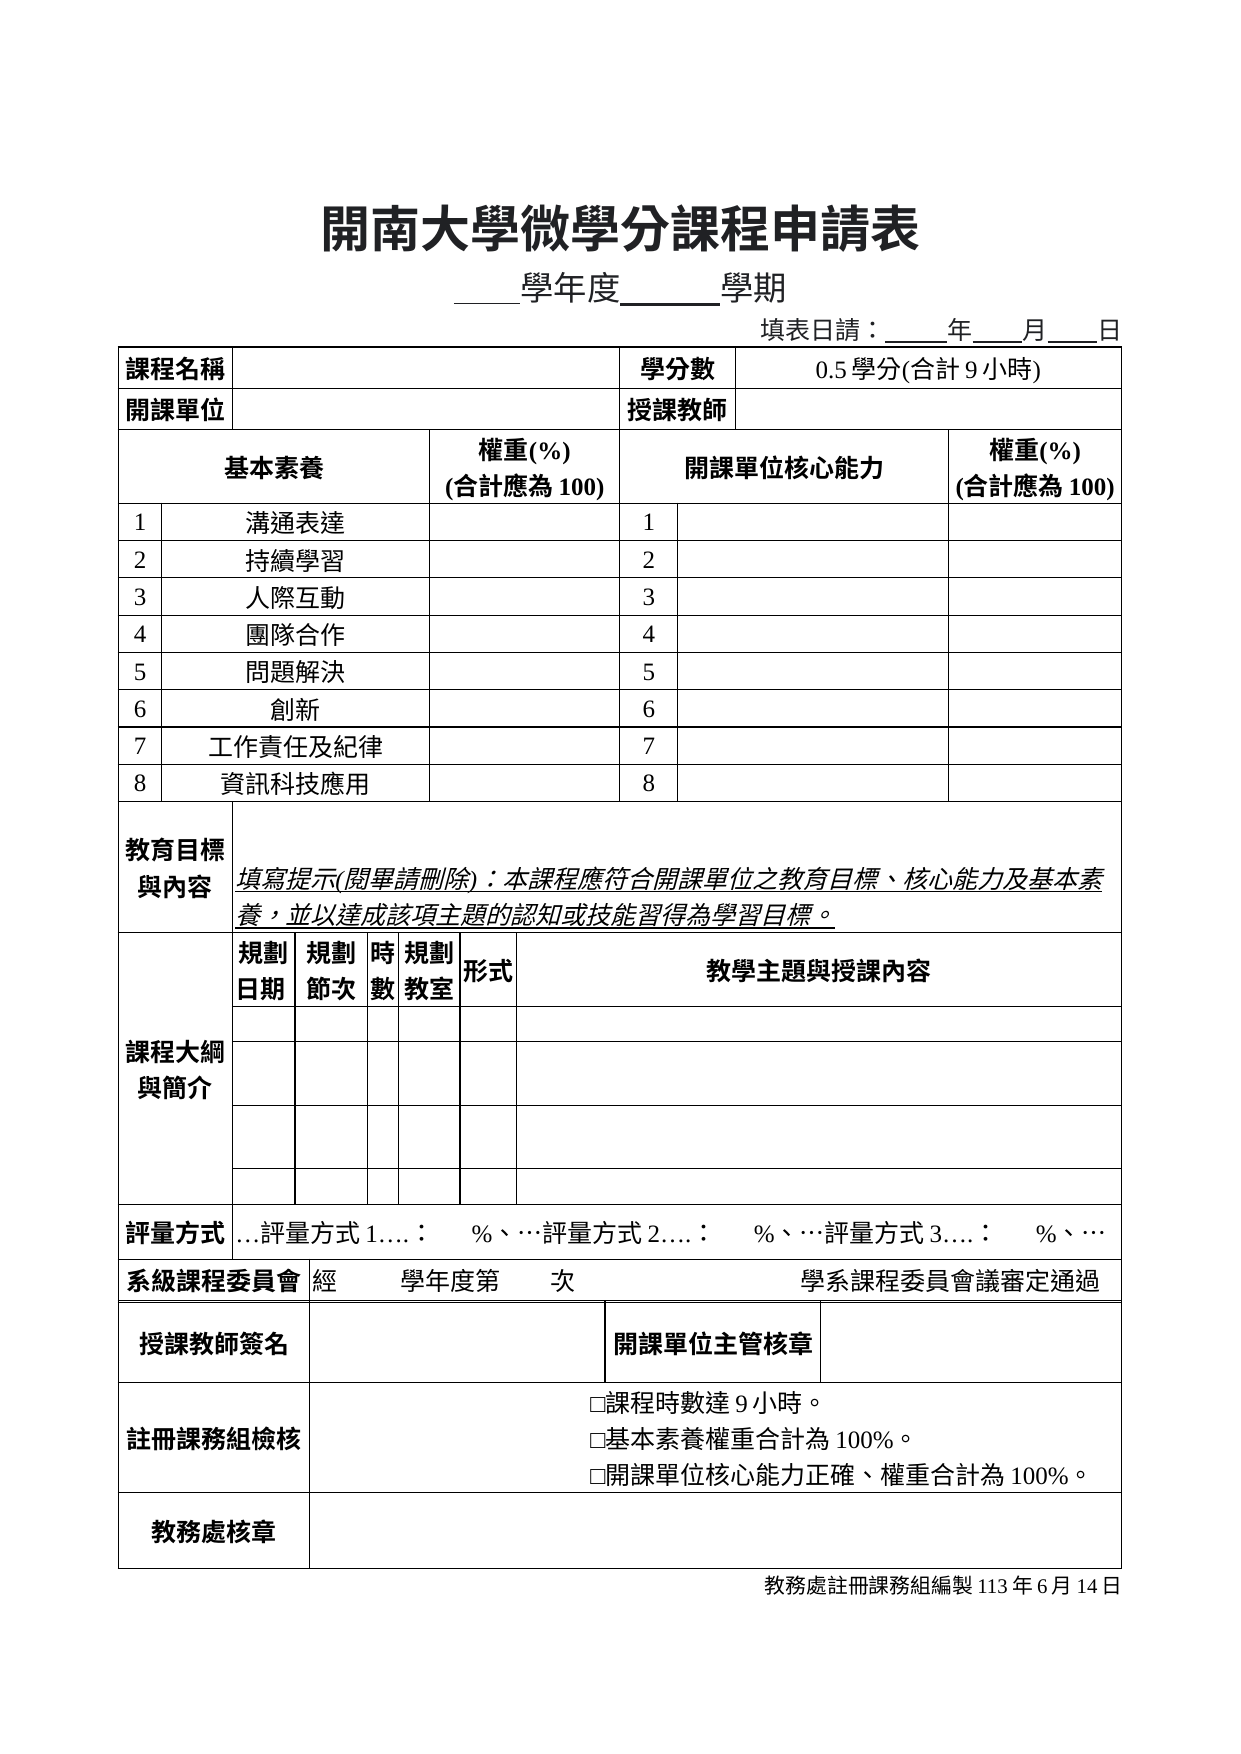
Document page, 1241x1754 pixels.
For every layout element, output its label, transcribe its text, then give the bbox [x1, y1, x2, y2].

table_cell [517, 1007, 1121, 1041]
table_cell [678, 690, 948, 726]
table_cell 教學主題與授課內容 [517, 933, 1121, 1006]
table_cell [678, 653, 948, 689]
table_cell [949, 690, 1121, 726]
text 學年度 學期 [118, 262, 1122, 310]
table_cell [233, 1169, 294, 1203]
table_cell [233, 1042, 294, 1104]
table_cell [310, 1493, 1121, 1568]
table_cell [296, 1007, 367, 1041]
table_cell [678, 504, 948, 540]
table_cell [949, 728, 1121, 764]
table_cell [368, 1007, 398, 1041]
table_cell 授課教師 [620, 389, 735, 429]
table_cell [517, 1169, 1121, 1203]
table_cell 溝通表達 [162, 504, 429, 540]
table_cell [368, 1169, 398, 1203]
table_cell 課程大綱與簡介 [119, 933, 232, 1203]
table_cell [678, 578, 948, 614]
table_cell …評量方式1….： %、…評量方式2….： %、…評量方式3….： %、… [233, 1205, 1121, 1258]
table_cell [430, 728, 619, 764]
table_cell [461, 1007, 516, 1041]
table_cell 開課單位 [119, 389, 232, 429]
table_cell 1 [620, 504, 677, 540]
table_header 學分數 [620, 348, 735, 388]
table_cell [399, 1042, 459, 1104]
table_cell [296, 1106, 367, 1168]
table_cell 授課教師簽名 [119, 1303, 309, 1382]
table_cell [517, 1042, 1121, 1104]
table_cell 評量方式 [119, 1205, 232, 1258]
table_cell 團隊合作 [162, 616, 429, 652]
table_cell [399, 1106, 459, 1168]
table_cell [949, 653, 1121, 689]
table_cell 2 [119, 541, 161, 577]
table_cell 規劃節次 [296, 933, 367, 1006]
table_cell □課程時數達9小時。 □基本素養權重合計為100%。 □開課單位核心能力正確、權重合計為100%。 [310, 1383, 1121, 1492]
table_cell 6 [119, 690, 161, 726]
table_cell 教育目標與內容 [119, 802, 232, 932]
table_cell [949, 578, 1121, 614]
table_cell 基本素養 [119, 430, 429, 503]
table_cell [461, 1042, 516, 1104]
table_cell 4 [620, 616, 677, 652]
table_cell 2 [620, 541, 677, 577]
table_cell 問題解決 [162, 653, 429, 689]
table_cell [399, 1007, 459, 1041]
table_cell [296, 1169, 367, 1203]
table_cell [461, 1106, 516, 1168]
table_cell [678, 541, 948, 577]
table_cell [233, 389, 619, 429]
table_header 0.5學分(合計9小時) [736, 348, 1121, 388]
table_cell [399, 1169, 459, 1203]
table_cell 3 [620, 578, 677, 614]
table_cell 3 [119, 578, 161, 614]
text 教務處註冊課務組編製113年6月14日 [118, 1569, 1122, 1599]
table_cell [430, 690, 619, 726]
table_cell 工作責任及紀律 [162, 728, 429, 764]
table_cell [949, 765, 1121, 801]
table_cell 創新 [162, 690, 429, 726]
table_cell [430, 765, 619, 801]
table_cell [430, 653, 619, 689]
table_cell [368, 1042, 398, 1104]
table_cell 8 [119, 765, 161, 801]
table_cell [233, 1007, 294, 1041]
table_cell 經 學年度第 次 學系課程委員會議審定通過 [310, 1260, 1121, 1300]
table_cell 開課單位核心能力 [620, 430, 948, 503]
table_cell [949, 616, 1121, 652]
table_cell 人際互動 [162, 578, 429, 614]
table_cell [430, 541, 619, 577]
table_cell [821, 1303, 1121, 1382]
table_cell 形式 [461, 933, 516, 1006]
table_cell 系級課程委員會 [119, 1260, 309, 1300]
table_cell [310, 1303, 604, 1382]
table_cell [461, 1169, 516, 1203]
table_cell 教務處核章 [119, 1493, 309, 1568]
table_cell 規劃 日期 [233, 933, 294, 1006]
table_cell 權重(%) (合計應為100) [430, 430, 619, 503]
table_header [233, 348, 619, 388]
table_cell 5 [119, 653, 161, 689]
table_cell 6 [620, 690, 677, 726]
table_cell [949, 541, 1121, 577]
table_cell 4 [119, 616, 161, 652]
table_cell [678, 765, 948, 801]
text 填表日請： 年 月 日 [118, 310, 1122, 346]
table_cell 持續學習 [162, 541, 429, 577]
table_cell [296, 1042, 367, 1104]
table_cell 8 [620, 765, 677, 801]
table_cell 1 [119, 504, 161, 540]
table_cell 資訊科技應用 [162, 765, 429, 801]
table_cell 規劃教室 [399, 933, 459, 1006]
table_header 課程名稱 [119, 348, 232, 388]
table_cell [233, 1106, 294, 1168]
table_cell 7 [620, 728, 677, 764]
table_cell 註冊課務組檢核 [119, 1383, 309, 1492]
table_cell [517, 1106, 1121, 1168]
table_cell 開課單位主管核章 [606, 1303, 820, 1382]
table_cell 5 [620, 653, 677, 689]
table_cell [949, 504, 1121, 540]
table_cell [678, 616, 948, 652]
table_cell [430, 578, 619, 614]
table_cell [430, 504, 619, 540]
table_cell 填寫提示(閱畢請刪除)：本課程應符合開課單位之教育目標、核心能力及基本素養，並以達成該項主題的認知或技能習得為學習目標。 [233, 802, 1121, 932]
table_cell [678, 728, 948, 764]
table_cell [430, 616, 619, 652]
table_cell 7 [119, 728, 161, 764]
table_cell [368, 1106, 398, 1168]
table_cell 時數 [368, 933, 398, 1006]
table_cell 權重(%) (合計應為100) [949, 430, 1121, 503]
text 開南大學微學分課程申請表 [118, 189, 1122, 262]
table_cell [736, 389, 1121, 429]
